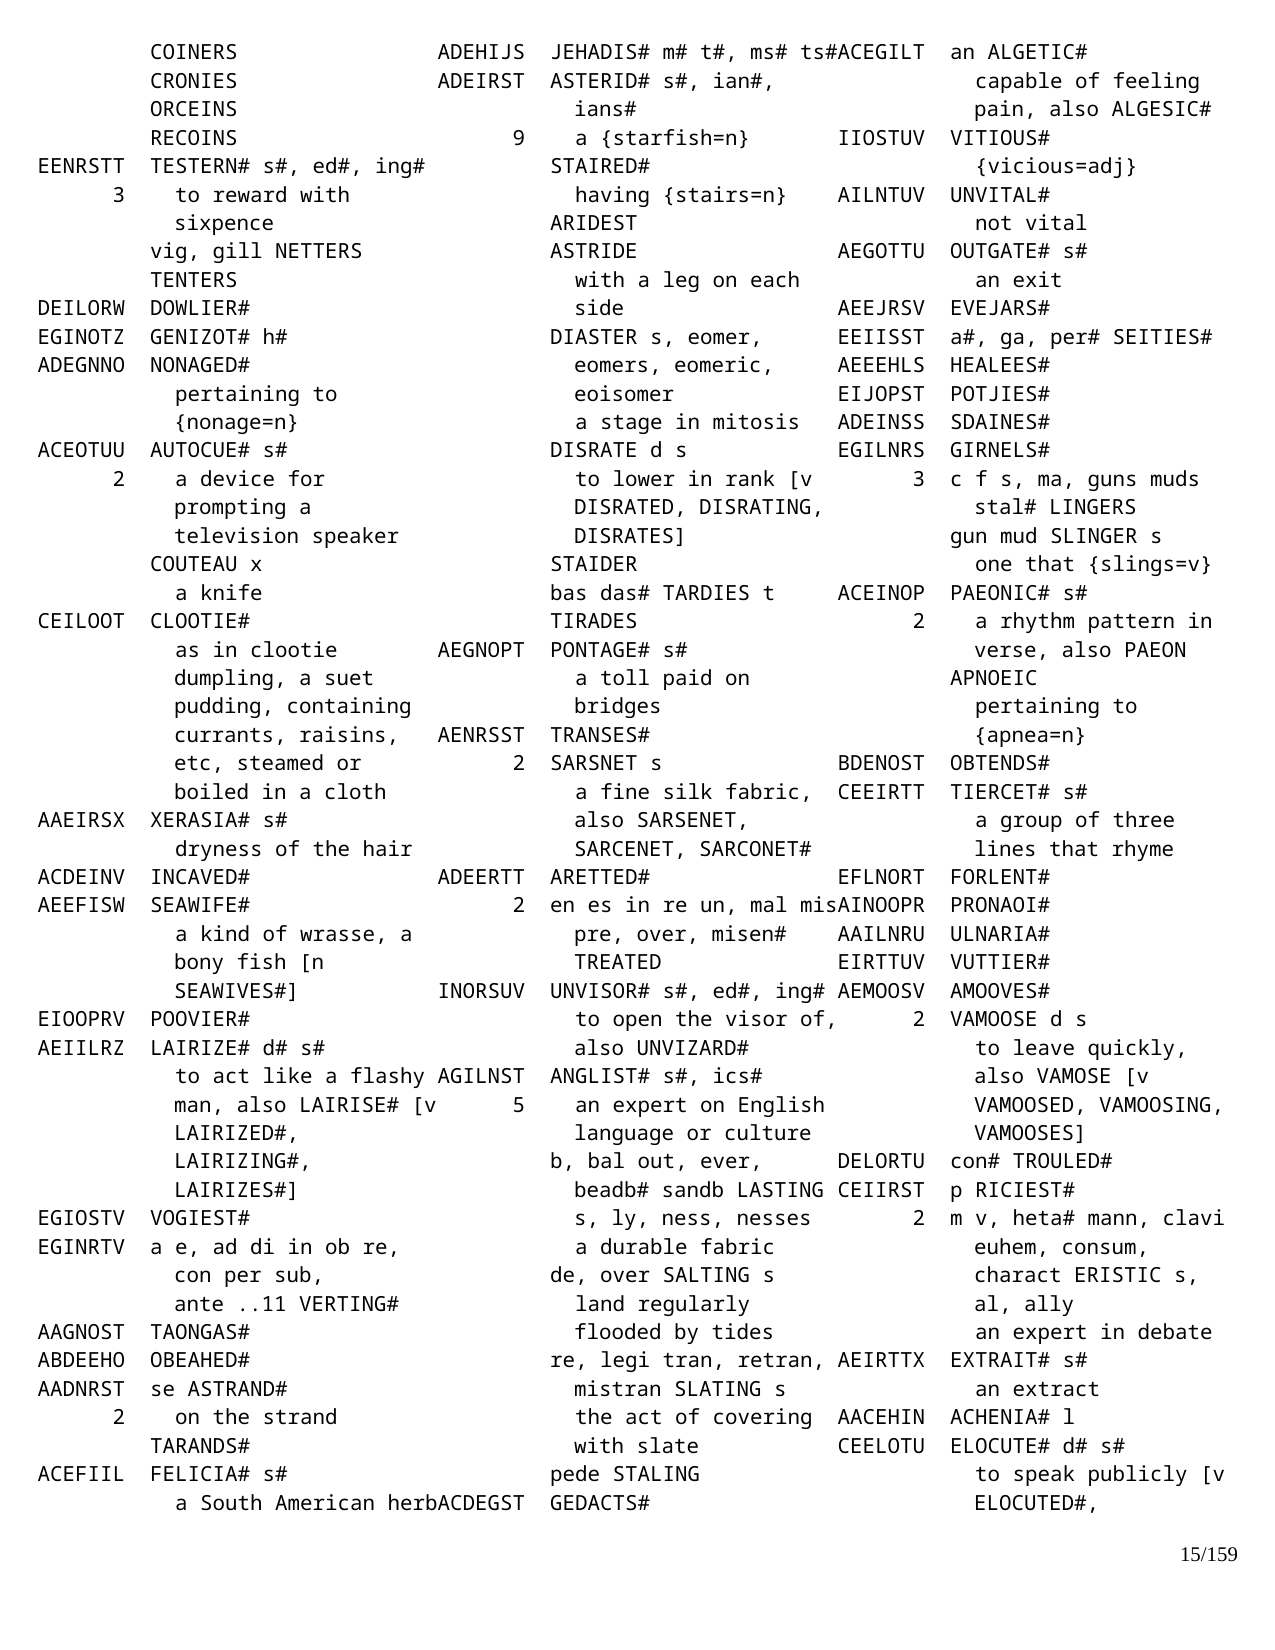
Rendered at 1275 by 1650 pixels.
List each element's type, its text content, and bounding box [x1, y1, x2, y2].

text 3 c f s, ma, guns muds stal# LINGERS [837, 464, 1237, 521]
text EIJOPST POTJIES# [837, 379, 1237, 407]
text APNOEIC [837, 663, 1237, 692]
text 2 en es in re un, mal mis pre, over, misen# TREATED [437, 891, 837, 976]
text AGILNST ANGLIST# s#, ics# [437, 1061, 837, 1090]
text ADEHIJS JEHADIS# m# t#, ms# ts# [437, 37, 837, 66]
text 2 m v, heta# mann, clavi euhem, consum, charact ERISTIC s, al, ally [837, 1203, 1237, 1317]
text a toll paid on bridges [437, 663, 837, 720]
text COUTEAU x [37, 549, 437, 578]
text a South American herb [37, 1488, 437, 1516]
text CEIIRST p RICIEST# [837, 1175, 1237, 1203]
text CEELOTU ELOCUTE# d# s# [837, 1431, 1237, 1459]
text b, bal out, ever, beadb# sandb LASTING s, ly, ness, nesses [437, 1147, 837, 1232]
text a group of three lines that rhyme [837, 805, 1237, 862]
text a fine silk fabric, also SARSENET, SARCENET, SARCONET# [437, 777, 837, 862]
text 9 a {starfish=n} [437, 123, 837, 151]
text 2 a rhythm pattern in verse, also PAEON [837, 606, 1237, 663]
text the act of covering with slate [437, 1402, 837, 1459]
text AAGNOST TAONGAS# [37, 1317, 437, 1346]
text gun mud SLINGER s [837, 521, 1237, 549]
text 2 VAMOOSE d s [837, 1004, 1237, 1033]
text 2 a device for prompting a television speaker [37, 464, 437, 549]
text EGINOTZ GENIZOT# h# [37, 322, 437, 350]
text INORSUV UNVISOR# s#, ed#, ing# [437, 976, 837, 1004]
text EGIOSTV VOGIEST# [37, 1203, 437, 1232]
text AADNRST se ASTRAND# [37, 1374, 437, 1402]
text AILNTUV UNVITAL# [837, 180, 1237, 208]
text a durable fabric [437, 1232, 837, 1260]
text bas das# TARDIES t [437, 578, 837, 606]
text to lower in rank [v DISRATED, DISRATING, DISRATES] [437, 464, 837, 549]
text TIRADES [437, 606, 837, 635]
text to leave quickly, also VAMOSE [v VAMOOSED, VAMOOSING, VAMOOSES] [837, 1033, 1237, 1147]
text EIOOPRV POOVIER# [37, 1004, 437, 1033]
text DEILORW DOWLIER# [37, 293, 437, 322]
text as in clootie dumpling, a suet pudding, containing currants, raisins, etc, steamed or boiled in a cloth [37, 635, 437, 805]
text 5 an expert on English language or culture [437, 1090, 837, 1147]
text AENRSST TRANSES# [437, 720, 837, 748]
text ABDEEHO OBEAHED# [37, 1346, 437, 1374]
text STAIRED# [437, 151, 837, 180]
text AEMOOSV AMOOVES# [837, 976, 1237, 1004]
text AINOOPR PRONAOI# [837, 891, 1237, 919]
text ACEOTUU AUTOCUE# s# [37, 436, 437, 464]
text pertaining to {apnea=n} [837, 692, 1237, 748]
text AEEFISW SEAWIFE# [37, 891, 437, 919]
text ACEINOP PAEONIC# s# [837, 578, 1237, 606]
text ADEGNNO NONAGED# [37, 350, 437, 379]
text DISRATE d s [437, 436, 837, 464]
text EIRTTUV VUTTIER# [837, 947, 1237, 976]
text AEIRTTX EXTRAIT# s# [837, 1346, 1237, 1374]
text an exit [837, 265, 1237, 293]
text TARANDS# [37, 1431, 437, 1459]
text CEEIRTT TIERCET# s# [837, 777, 1237, 805]
text IIOSTUV VITIOUS# [837, 123, 1237, 151]
text AEGNOPT PONTAGE# s# [437, 635, 837, 663]
text de, over SALTING s [437, 1260, 837, 1289]
text TENTERS [37, 265, 437, 293]
text AACEHIN ACHENIA# l [837, 1402, 1237, 1431]
text EGILNRS GIRNELS# [837, 436, 1237, 464]
text DIASTER s, eomer, eomers, eomeric, eoisomer [437, 322, 837, 407]
text ADEINSS SDAINES# [837, 407, 1237, 436]
text {vicious=adj} [837, 151, 1237, 180]
text ARIDEST [437, 208, 837, 237]
text vig, gill NETTERS [37, 237, 437, 265]
text DELORTU con# TROULED# [837, 1147, 1237, 1175]
text ACEGILT an ALGETIC# [837, 37, 1237, 66]
text 2 SARSNET s [437, 748, 837, 777]
text to open the visor of, also UNVIZARD# [437, 1004, 837, 1061]
text a kind of wrasse, a bony fish [n SEAWIVES#] [37, 919, 437, 1004]
text pede STALING [437, 1459, 837, 1488]
text to speak publicly [v ELOCUTED#, [837, 1459, 1237, 1516]
text capable of feeling pain, also ALGESIC# [837, 66, 1237, 123]
text one that {slings=v} [837, 549, 1237, 578]
text an expert in debate [837, 1317, 1237, 1346]
text 2 on the strand [37, 1402, 437, 1431]
text with a leg on each side [437, 265, 837, 322]
text RECOINS [37, 123, 437, 151]
text AEIILRZ LAIRIZE# d# s# [37, 1033, 437, 1061]
text ADEIRST ASTERID# s#, ian#, ians# [437, 66, 837, 123]
text ORCEINS [37, 94, 437, 123]
text BDENOST OBTENDS# [837, 748, 1237, 777]
text ASTRIDE [437, 237, 837, 265]
text pertaining to {nonage=n} [37, 379, 437, 436]
text EGINRTV a e, ad di in ob re, con per sub, ante ..11 VERTING# [37, 1232, 437, 1317]
text ACDEGST GEDACTS# [437, 1488, 837, 1516]
text AEEEHLS HEALEES# [837, 350, 1237, 379]
text STAIDER [437, 549, 837, 578]
text a stage in mitosis [437, 407, 837, 436]
text having {stairs=n} [437, 180, 837, 208]
text ADEERTT ARETTED# [437, 862, 837, 891]
text not vital [837, 208, 1237, 237]
text EEIISST a#, ga, per# SEITIES# [837, 322, 1237, 350]
text a knife [37, 578, 437, 606]
text to act like a flashy man, also LAIRISE# [v LAIRIZED#, LAIRIZING#, LAIRIZES#] [37, 1061, 437, 1203]
text ACEFIIL FELICIA# s# [37, 1459, 437, 1488]
text COINERS [37, 37, 437, 66]
text an extract [837, 1374, 1237, 1402]
text re, legi tran, retran, mistran SLATING s [437, 1346, 837, 1402]
text EFLNORT FORLENT# [837, 862, 1237, 891]
text AEGOTTU OUTGATE# s# [837, 237, 1237, 265]
text AAILNRU ULNARIA# [837, 919, 1237, 947]
text dryness of the hair [37, 834, 437, 862]
text CRONIES [37, 66, 437, 94]
text 3 to reward with sixpence [37, 180, 437, 237]
text AEEJRSV EVEJARS# [837, 293, 1237, 322]
text land regularly flooded by tides [437, 1289, 837, 1346]
text EENRSTT TESTERN# s#, ed#, ing# [37, 151, 437, 180]
text ACDEINV INCAVED# [37, 862, 437, 891]
text AAEIRSX XERASIA# s# [37, 805, 437, 834]
text CEILOOT CLOOTIE# [37, 606, 437, 635]
